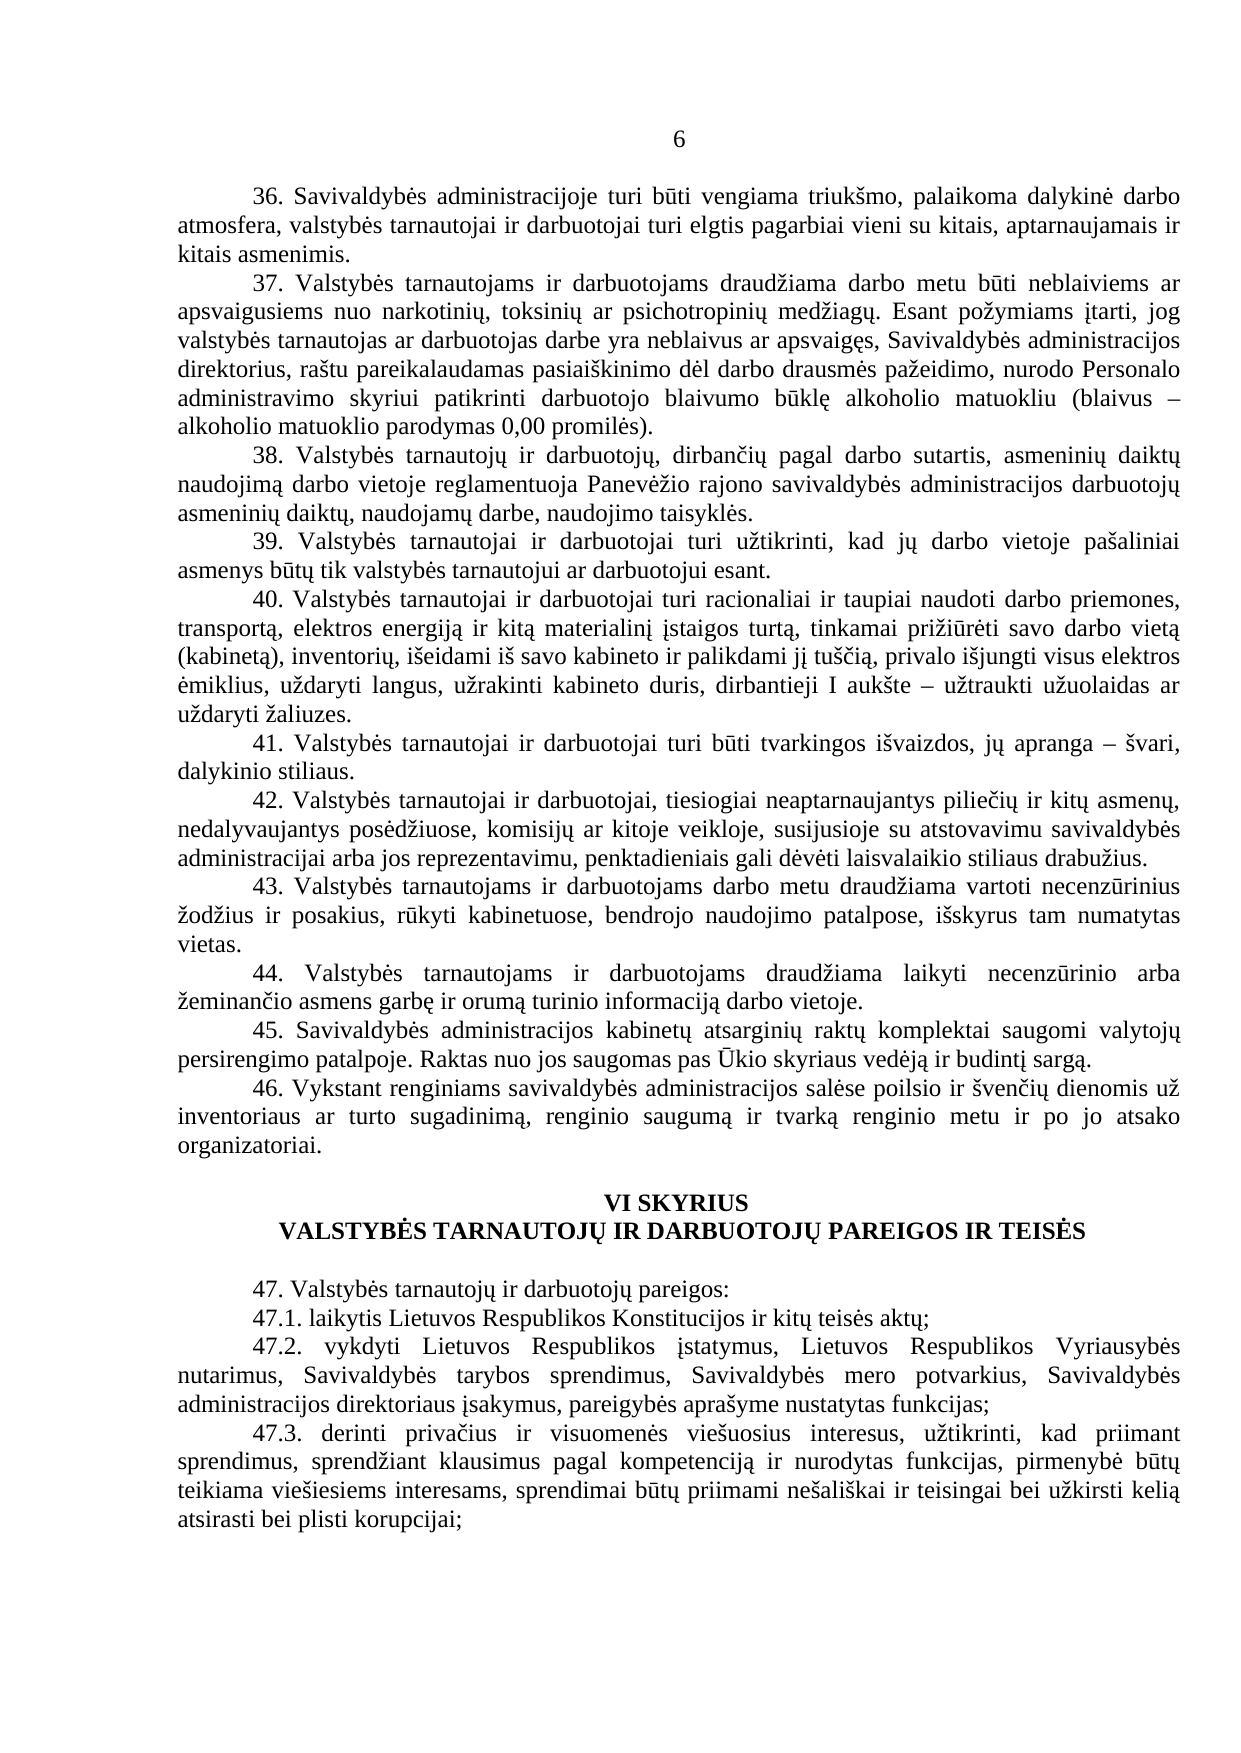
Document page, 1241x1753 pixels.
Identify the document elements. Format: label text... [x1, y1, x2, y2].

text 41. Valstybės tarnautojai ir darbuotojai turi būti tvarkingos išvaizdos, jų apranga – švari, dalykinio stiliaus. [177, 728, 1181, 785]
text 37. Valstybės tarnautojams ir darbuotojams draudžiama darbo metu būti neblaiviems ar apsvaigusiems nuo narkotinių, toksinių ar psichotropinių medžiagų. Esant požymiams įtarti, jog valstybės tarnautojas ar darbuotojas darbe yra neblaivus ar apsvaigęs, Savivaldybės administracijos direktorius, raštu pareikalaudamas pasiaiškinimo dėl darbo drausmės pažeidimo, nurodo Personalo administravimo skyriui patikrinti darbuotojo blaivumo būklę alkoholio matuokliu (blaivus – alkoholio matuoklio parodymas 0,00 promilės). [177, 268, 1181, 440]
text 36. Savivaldybės administracijoje turi būti vengiama triukšmo, palaikoma dalykinė darbo atmosfera, valstybės tarnautojai ir darbuotojai turi elgtis pagarbiai vieni su kitais, aptarnaujamais ir kitais asmenimis. [177, 181, 1181, 268]
text VI SKYRIUS [177, 1188, 1181, 1216]
text VALSTYBĖS TARNAUTOJŲ IR DARBUOTOJŲ PAREIGOS IR TEISĖS [177, 1216, 1181, 1245]
text 47.1. laikytis Lietuvos Respublikos Konstitucijos ir kitų teisės aktų; [177, 1303, 1181, 1331]
text 42. Valstybės tarnautojai ir darbuotojai, tiesiogiai neaptarnaujantys piliečių ir kitų asmenų, nedalyvaujantys posėdžiuose, komisijų ar kitoje veikloje, susijusioje su atstovavimu savivaldybės administracijai arba jos reprezentavimu, penktadieniais gali dėvėti laisvalaikio stiliaus drabužius. [177, 785, 1181, 871]
text 45. Savivaldybės administracijos kabinetų atsarginių raktų komplektai saugomi valytojų persirengimo patalpoje. Raktas nuo jos saugomas pas Ūkio skyriaus vedėją ir budintį sargą. [177, 1015, 1181, 1073]
text 44. Valstybės tarnautojams ir darbuotojams draudžiama laikyti necenzūrinio arba žeminančio asmens garbę ir orumą turinio informaciją darbo vietoje. [177, 958, 1181, 1015]
text 47. Valstybės tarnautojų ir darbuotojų pareigos: [177, 1274, 1181, 1303]
text 47.2. vykdyti Lietuvos Respublikos įstatymus, Lietuvos Respublikos Vyriausybės nutarimus, Savivaldybės tarybos sprendimus, Savivaldybės mero potvarkius, Savivaldybės administracijos direktoriaus įsakymus, pareigybės aprašyme nustatytas funkcijas; [177, 1331, 1181, 1418]
text 43. Valstybės tarnautojams ir darbuotojams darbo metu draudžiama vartoti necenzūrinius žodžius ir posakius, rūkyti kabinetuose, bendrojo naudojimo patalpose, išskyrus tam numatytas vietas. [177, 871, 1181, 958]
text 47.3. derinti privačius ir visuomenės viešuosius interesus, užtikrinti, kad priimant sprendimus, sprendžiant klausimus pagal kompetenciją ir nurodytas funkcijas, pirmenybė būtų teikiama viešiesiems interesams, sprendimai būtų priimami nešališkai ir teisingai bei užkirsti kelią atsirasti bei plisti korupcijai; [177, 1418, 1181, 1533]
text 39. Valstybės tarnautojai ir darbuotojai turi užtikrinti, kad jų darbo vietoje pašaliniai asmenys būtų tik valstybės tarnautojui ar darbuotojui esant. [177, 526, 1181, 584]
text 40. Valstybės tarnautojai ir darbuotojai turi racionaliai ir taupiai naudoti darbo priemones, transportą, elektros energiją ir kitą materialinį įstaigos turtą, tinkamai prižiūrėti savo darbo vietą (kabinetą), inventorių, išeidami iš savo kabineto ir palikdami jį tuščią, privalo išjungti visus elektros ėmiklius, uždaryti langus, užrakinti kabineto duris, dirbantieji I aukšte – užtraukti užuolaidas ar uždaryti žaliuzes. [177, 584, 1181, 728]
text 38. Valstybės tarnautojų ir darbuotojų, dirbančių pagal darbo sutartis, asmeninių daiktų naudojimą darbo vietoje reglamentuoja Panevėžio rajono savivaldybės administracijos darbuotojų asmeninių daiktų, naudojamų darbe, naudojimo taisyklės. [177, 440, 1181, 526]
text 46. Vykstant renginiams savivaldybės administracijos salėse poilsio ir švenčių dienomis už inventoriaus ar turto sugadinimą, renginio saugumą ir tvarką renginio metu ir po jo atsako organizatoriai. [177, 1073, 1181, 1159]
